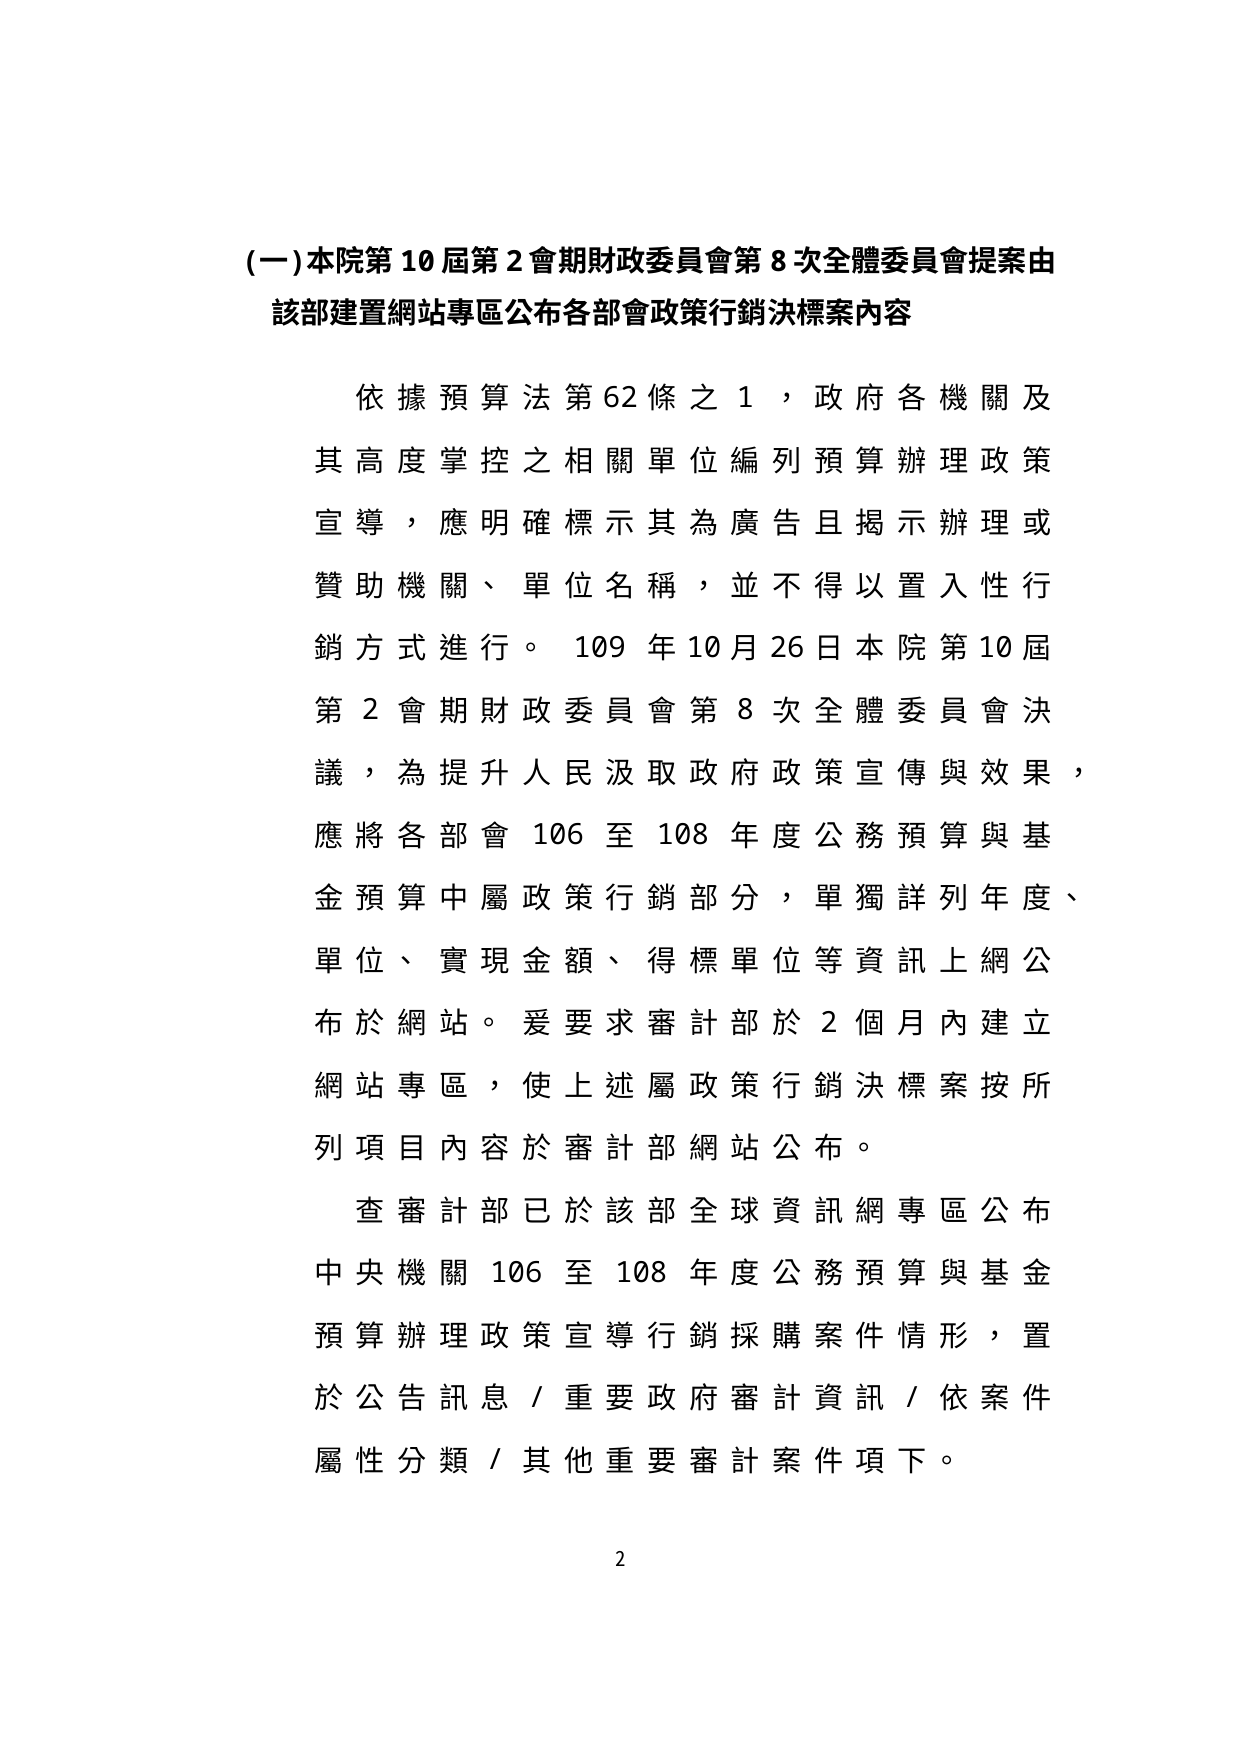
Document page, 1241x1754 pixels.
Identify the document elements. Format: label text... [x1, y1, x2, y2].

text 查審計部已於該部全球資訊網專區公布中央機關106至108年度公務預算與基金預算辦理政策宣導行銷採購案件情形，置於公告訊息/重要政府審計資訊/依案件屬性分類/其他重要審計案件項下。 [271, 1167, 1058, 1479]
text (一)本院第10屆第2會期財政委員會第8次全體委員會提案由該部建置網站專區公布各部會政策行銷決標案內容 [242, 229, 1058, 333]
text 依據預算法第62條之1，政府各機關及其高度掌控之相關單位編列預算辦理政策宣導，應明確標示其為廣告且揭示辦理或贊助機關、單位名稱，並不得以置入性行銷方式進行。109年10月26日本院第10屆第2會期財政委員會第8次全體委員會決議，為提升人民汲取政府政策宣傳與效果，應將各部會106至108年度公務預算與基金預算中屬政策行銷部分，單獨詳列年度、單位、實現金額、得標單位等資訊上網公布於網站。爰要求審計部於2個月內建立網站專區，使上述屬政策行銷決標案按所列項目內容於審計部網站公布。 [271, 354, 1058, 1167]
